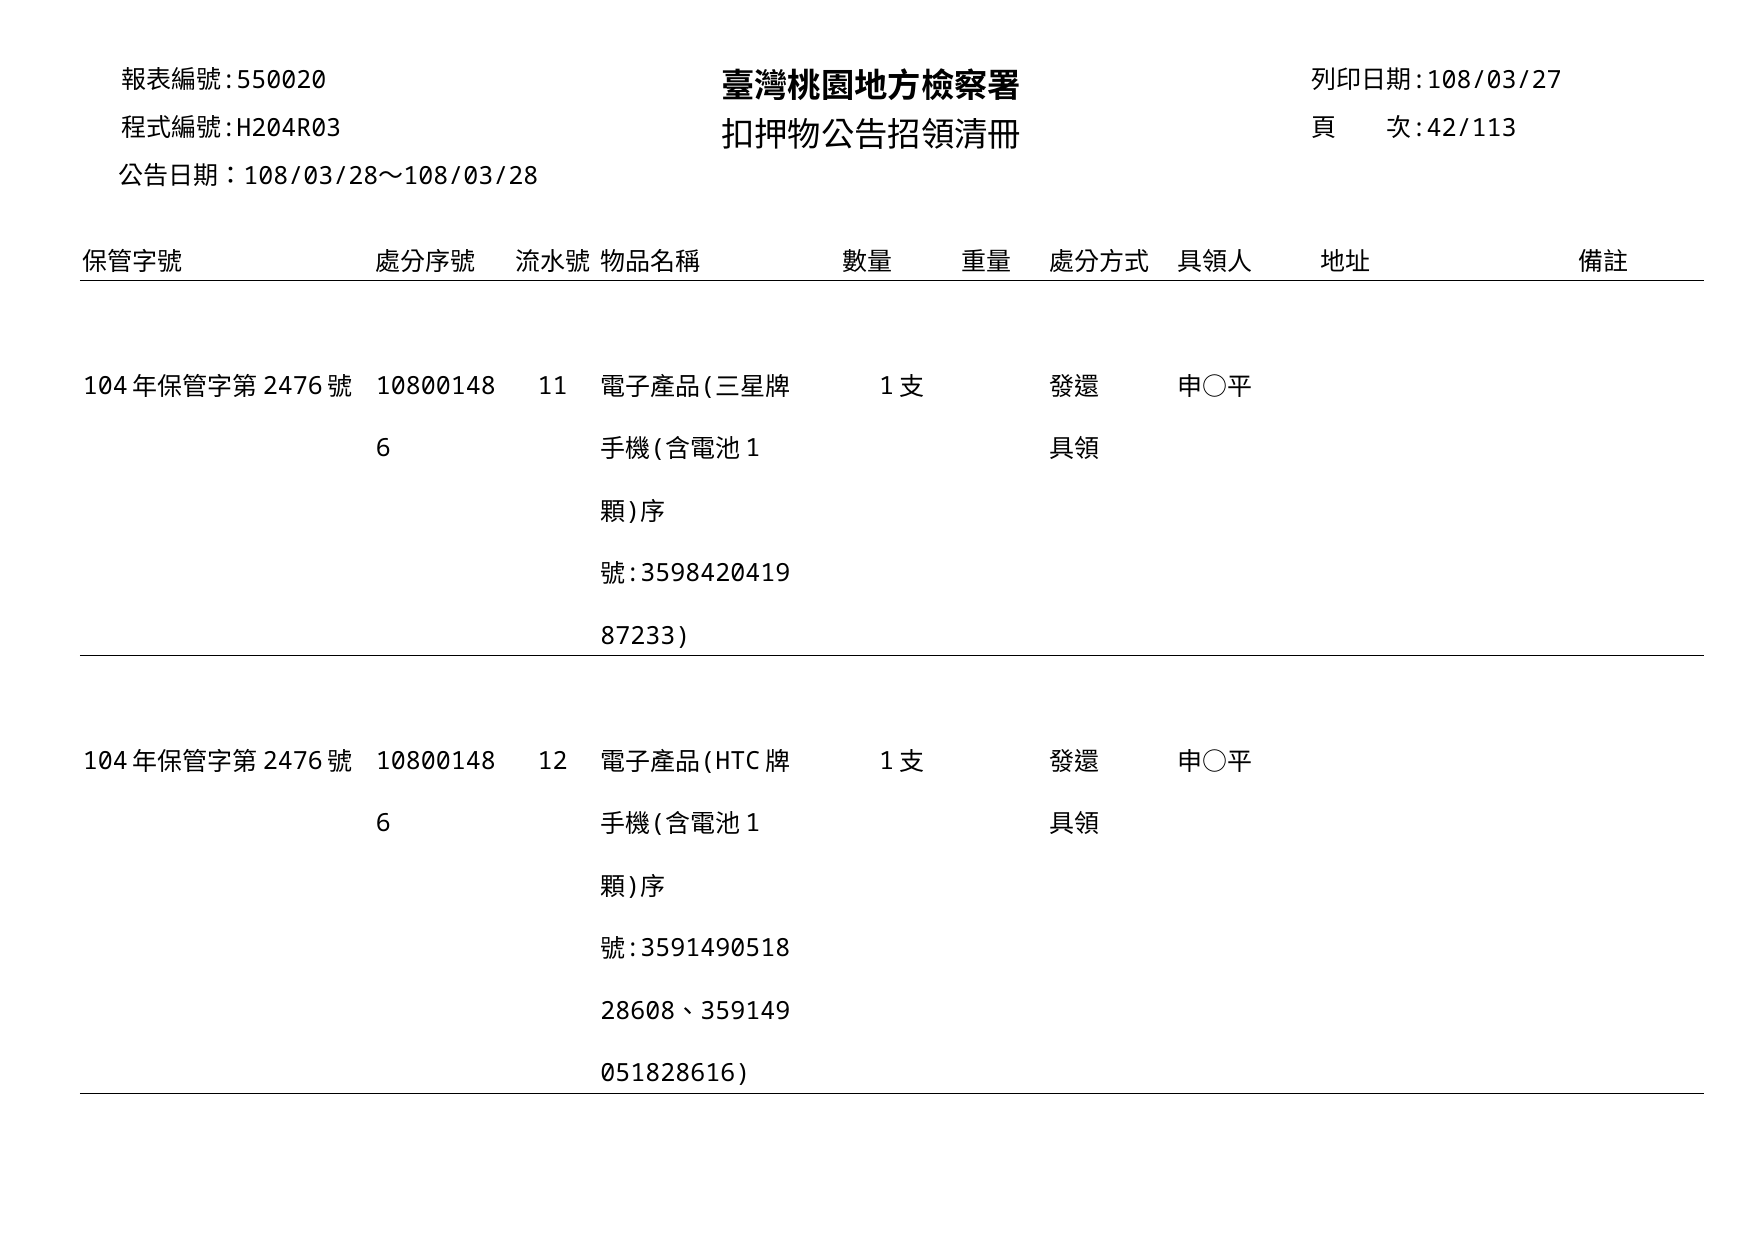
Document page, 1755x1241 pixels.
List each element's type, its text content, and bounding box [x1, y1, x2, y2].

table_header 處分序號 [373, 218, 507, 280]
table_cell 12 [507, 656, 597, 1093]
table_header 保管字號 [80, 218, 373, 280]
table_cell 發還 具領 [1046, 281, 1175, 655]
table_cell 104年保管字第2476號 [80, 656, 373, 1093]
table_cell 發還 具領 [1046, 656, 1175, 1093]
table_cell [927, 656, 1046, 1093]
table_header 具領人 [1175, 218, 1317, 280]
table_cell [1575, 281, 1704, 655]
table_cell [927, 281, 1046, 655]
table_header 數量 [808, 218, 927, 280]
table_cell 申○平 [1175, 656, 1317, 1093]
table_cell 11 [507, 281, 597, 655]
table_cell 104年保管字第2476號 [80, 281, 373, 655]
table_cell 申○平 [1175, 281, 1317, 655]
table_header 物品名稱 [597, 218, 807, 280]
table_cell [1317, 281, 1575, 655]
table_cell 1支 [808, 656, 927, 1093]
table_cell 電子產品(HTC牌手機(含電池1顆)序號:359149051828608、359149051828616) [597, 656, 807, 1093]
table_cell 108001486 [373, 656, 507, 1093]
table_cell 108001486 [373, 281, 507, 655]
table_cell 電子產品(三星牌手機(含電池1顆)序號:359842041987233) [597, 281, 807, 655]
table_cell [1575, 656, 1704, 1093]
table_header 地址 [1317, 218, 1575, 280]
table_header 流水號 [507, 218, 597, 280]
table_cell [1317, 656, 1575, 1093]
table_header 備註 [1575, 218, 1704, 280]
table_header 重量 [927, 218, 1046, 280]
table_header 處分方式 [1046, 218, 1175, 280]
table_cell 1支 [808, 281, 927, 655]
